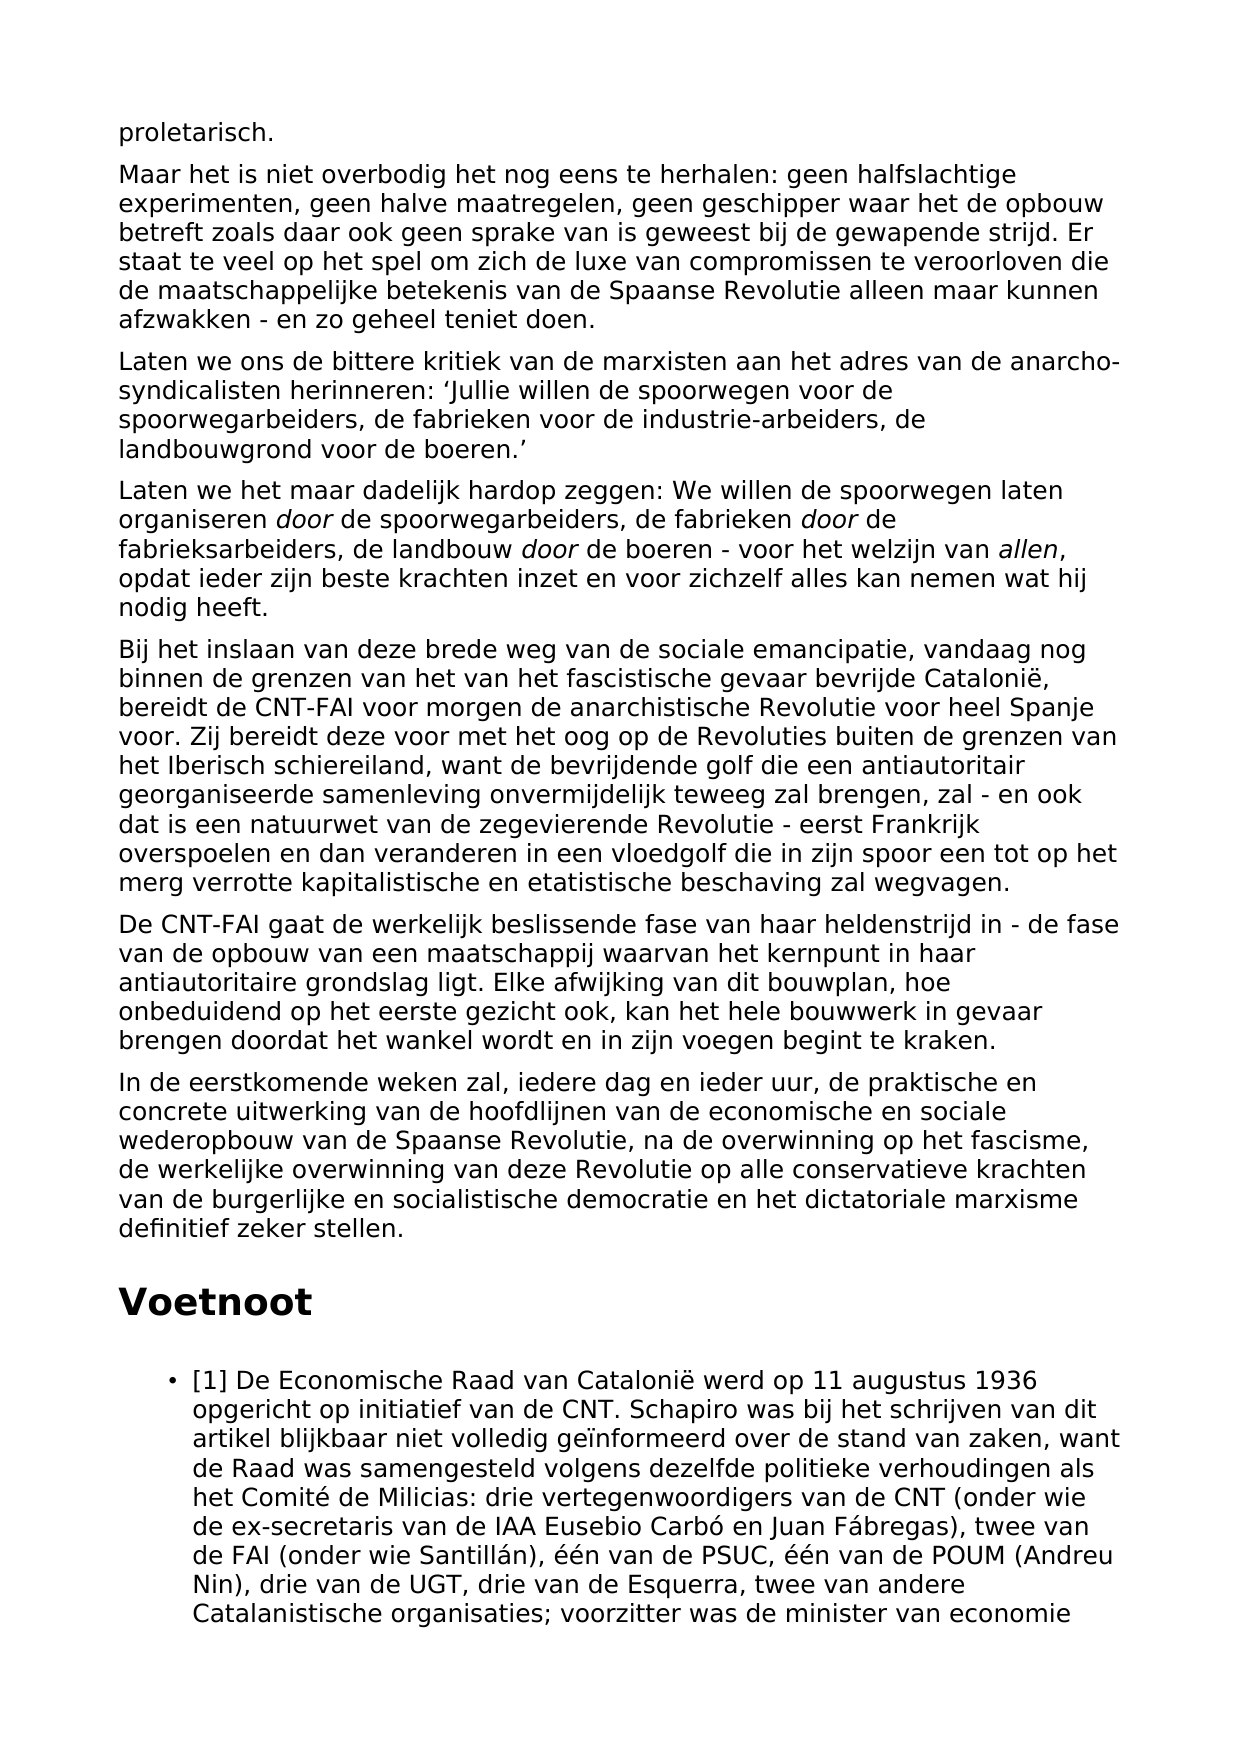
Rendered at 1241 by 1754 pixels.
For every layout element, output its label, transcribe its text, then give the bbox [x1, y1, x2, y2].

text Laten we ons de bittere kritiek van de marxisten aan het adres van de anarcho-syndicalisten herinneren: ‘Jullie willen de spoorwegen voor de spoorwegarbeiders, de fabrieken voor de industrie-arbeiders, de landbouwgrond voor de boeren.’ [118, 347, 1122, 464]
text Laten we het maar dadelijk hardop zeggen: We willen de spoorwegen laten organiseren door de spoorwegarbeiders, de fabrieken door de fabrieksarbeiders, de landbouw door de boeren - voor het welzijn van allen, opdat ieder zijn beste krachten inzet en voor zichzelf alles kan nemen wat hij nodig heeft. [118, 476, 1122, 622]
text De CNT-FAI gaat de werkelijk beslissende fase van haar heldenstrijd in - de fase van de opbouw van een maatschappij waarvan het kernpunt in haar antiautoritaire grondslag ligt. Elke afwijking van dit bouwplan, hoe onbeduidend op het eerste gezicht ook, kan het hele bouwwerk in gevaar brengen doordat het wankel wordt en in zijn voegen begint te kraken. [118, 910, 1122, 1056]
text Maar het is niet overbodig het nog eens te herhalen: geen halfslachtige experimenten, geen halve maatregelen, geen geschipper waar het de opbouw betreft zoals daar ook geen sprake van is geweest bij de gewapende strijd. Er staat te veel op het spel om zich de luxe van compromissen te veroorloven die de maatschappelijke betekenis van de Spaanse Revolutie alleen maar kunnen afzwakken - en zo geheel teniet doen. [118, 160, 1122, 335]
subtitle Voetnoot [118, 1281, 1122, 1324]
text proletarisch. [118, 118, 1122, 147]
list [1] De Economische Raad van Catalonië werd op 11 augustus 1936 opgericht op initiatief van de CNT. Schapiro was bij het schrijven van dit artikel blijkbaar niet volledig geïnformeerd over de stand van zaken, want de Raad was samengesteld volgens dezelfde politieke verhoudingen als het Comité de Milicias: drie vertegenwoordigers van de CNT (onder wie de ex-secretaris van de IAA Eusebio Carbó en Juan Fábregas), twee van de FAI (onder wie Santillán), één van de PSUC, één van de POUM (Andreu Nin), drie van de UGT, drie van de Esquerra, twee van andere Catalanistische organisaties; voorzitter was de minister van economie [177, 1366, 1122, 1629]
text Bij het inslaan van deze brede weg van de sociale emancipatie, vandaag nog binnen de grenzen van het van het fascistische gevaar bevrijde Catalonië, bereidt de CNT-FAI voor morgen de anarchistische Revolutie voor heel Spanje voor. Zij bereidt deze voor met het oog op de Revoluties buiten de grenzen van het Iberisch schiereiland, want de bevrijdende golf die een antiautoritair georganiseerde samenleving onvermijdelijk teweeg zal brengen, zal - en ook dat is een natuurwet van de zegevierende Revolutie - eerst Frankrijk overspoelen en dan veranderen in een vloedgolf die in zijn spoor een tot op het merg verrotte kapitalistische en etatistische beschaving zal wegvagen. [118, 635, 1122, 897]
text In de eerstkomende weken zal, iedere dag en ieder uur, de praktische en concrete uitwerking van de hoofdlijnen van de economische en sociale wederopbouw van de Spaanse Revolutie, na de overwinning op het fascisme, de werkelijke overwinning van deze Revolutie op alle conservatieve krachten van de burgerlijke en socialistische democratie en het dictatoriale marxisme definitief zeker stellen. [118, 1068, 1122, 1243]
